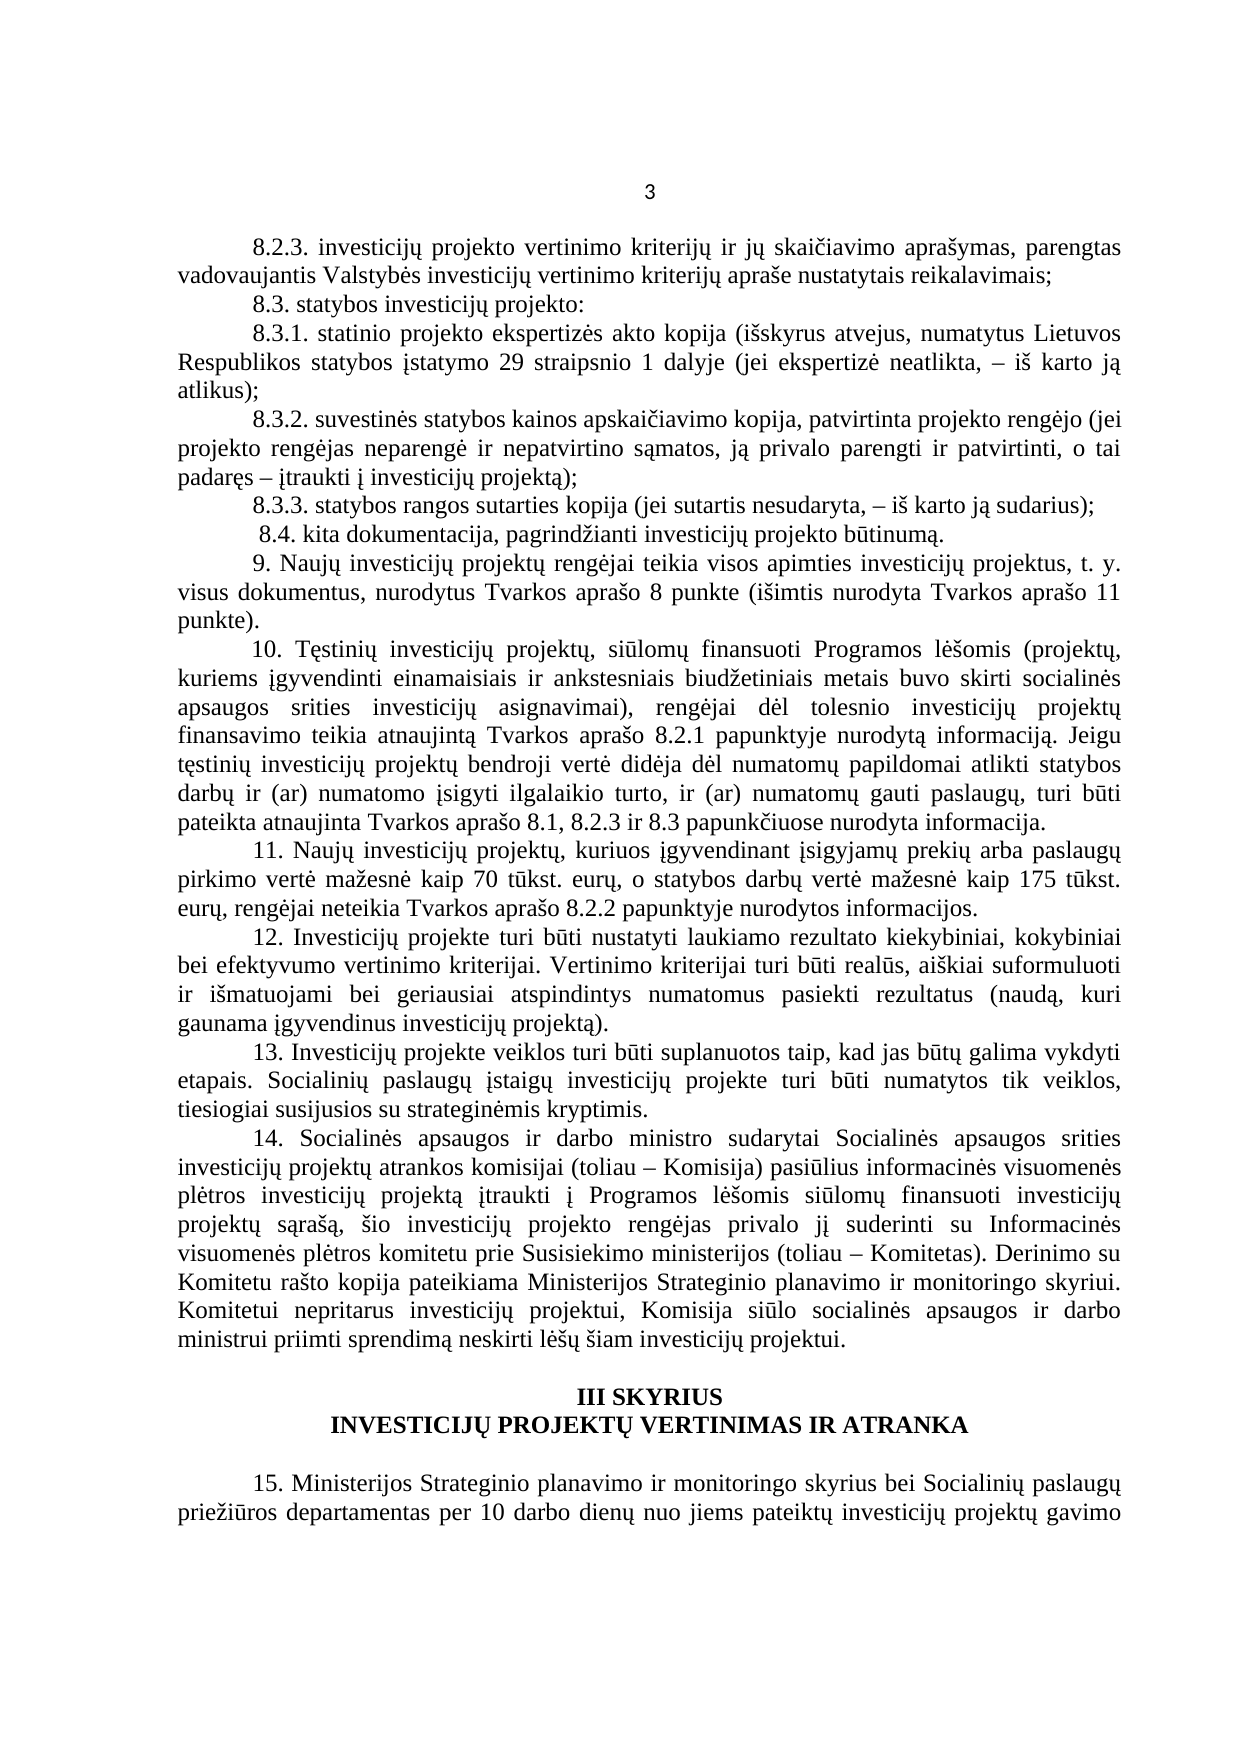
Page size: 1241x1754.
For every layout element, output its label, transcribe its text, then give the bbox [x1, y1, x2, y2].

text 13. Investicijų projekte veiklos turi būti suplanuotos taip, kad jas būtų galima vykdyti etapais. Socialinių paslaugų įstaigų investicijų projekte turi būti numatytos tik veiklos, tiesiogiai susijusios su strateginėmis kryptimis. [177, 1037, 1122, 1123]
text 8.3.3. statybos rangos sutarties kopija (jei sutartis nesudaryta, – iš karto ją sudarius); [177, 490, 1122, 519]
text 8.4. kita dokumentacija, pagrindžianti investicijų projekto būtinumą. [177, 519, 1122, 548]
text 8.3.1. statinio projekto ekspertizės akto kopija (išskyrus atvejus, numatytus Lietuvos Respublikos statybos įstatymo 29 straipsnio 1 dalyje (jei ekspertizė neatlikta, – iš karto ją atlikus); [177, 318, 1122, 404]
text 8.3. statybos investicijų projekto: [177, 289, 1122, 318]
text 12. Investicijų projekte turi būti nustatyti laukiamo rezultato kiekybiniai, kokybiniai bei efektyvumo vertinimo kriterijai. Vertinimo kriterijai turi būti realūs, aiškiai suformuluoti ir išmatuojami bei geriausiai atspindintys numatomus pasiekti rezultatus (naudą, kuri gaunama įgyvendinus investicijų projektą). [177, 922, 1122, 1037]
text 8.3.2. suvestinės statybos kainos apskaičiavimo kopija, patvirtinta projekto rengėjo (jei projekto rengėjas neparengė ir nepatvirtino sąmatos, ją privalo parengti ir patvirtinti, o tai padaręs – įtraukti į investicijų projektą); [177, 404, 1122, 490]
text 10. Tęstinių investicijų projektų, siūlomų finansuoti Programos lėšomis (projektų, kuriems įgyvendinti einamaisiais ir ankstesniais biudžetiniais metais buvo skirti socialinės apsaugos srities investicijų asignavimai), rengėjai dėl tolesnio investicijų projektų finansavimo teikia atnaujintą Tvarkos aprašo 8.2.1 papunktyje nurodytą informaciją. Jeigu tęstinių investicijų projektų bendroji vertė didėja dėl numatomų papildomai atlikti statybos darbų ir (ar) numatomo įsigyti ilgalaikio turto, ir (ar) numatomų gauti paslaugų, turi būti pateikta atnaujinta Tvarkos aprašo 8.1, 8.2.3 ir 8.3 papunkčiuose nurodyta informacija. [177, 634, 1122, 835]
text 8.2.3. investicijų projekto vertinimo kriterijų ir jų skaičiavimo aprašymas, parengtas vadovaujantis Valstybės investicijų vertinimo kriterijų apraše nustatytais reikalavimais; [177, 232, 1122, 289]
text INVESTICIJŲ PROJEKTŲ VERTINIMAS IR ATRANKA [177, 1410, 1122, 1439]
text 14. Socialinės apsaugos ir darbo ministro sudarytai Socialinės apsaugos srities investicijų projektų atrankos komisijai (toliau – Komisija) pasiūlius informacinės visuomenės plėtros investicijų projektą įtraukti į Programos lėšomis siūlomų finansuoti investicijų projektų sąrašą, šio investicijų projekto rengėjas privalo jį suderinti su Informacinės visuomenės plėtros komitetu prie Susisiekimo ministerijos (toliau – Komitetas). Derinimo su Komitetu rašto kopija pateikiama Ministerijos Strateginio planavimo ir monitoringo skyriui. Komitetui nepritarus investicijų projektui, Komisija siūlo socialinės apsaugos ir darbo ministrui priimti sprendimą neskirti lėšų šiam investicijų projektui. [177, 1123, 1122, 1353]
text III SKYRIUS [177, 1382, 1122, 1410]
text 11. Naujų investicijų projektų, kuriuos įgyvendinant įsigyjamų prekių arba paslaugų pirkimo vertė mažesnė kaip 70 tūkst. eurų, o statybos darbų vertė mažesnė kaip 175 tūkst. eurų, rengėjai neteikia Tvarkos aprašo 8.2.2 papunktyje nurodytos informacijos. [177, 835, 1122, 922]
text 15. Ministerijos Strateginio planavimo ir monitoringo skyrius bei Socialinių paslaugų priežiūros departamentas per 10 darbo dienų nuo jiems pateiktų investicijų projektų gavimo [177, 1468, 1122, 1525]
text 9. Naujų investicijų projektų rengėjai teikia visos apimties investicijų projektus, t. y. visus dokumentus, nurodytus Tvarkos aprašo 8 punkte (išimtis nurodyta Tvarkos aprašo 11 punkte). [177, 548, 1122, 634]
